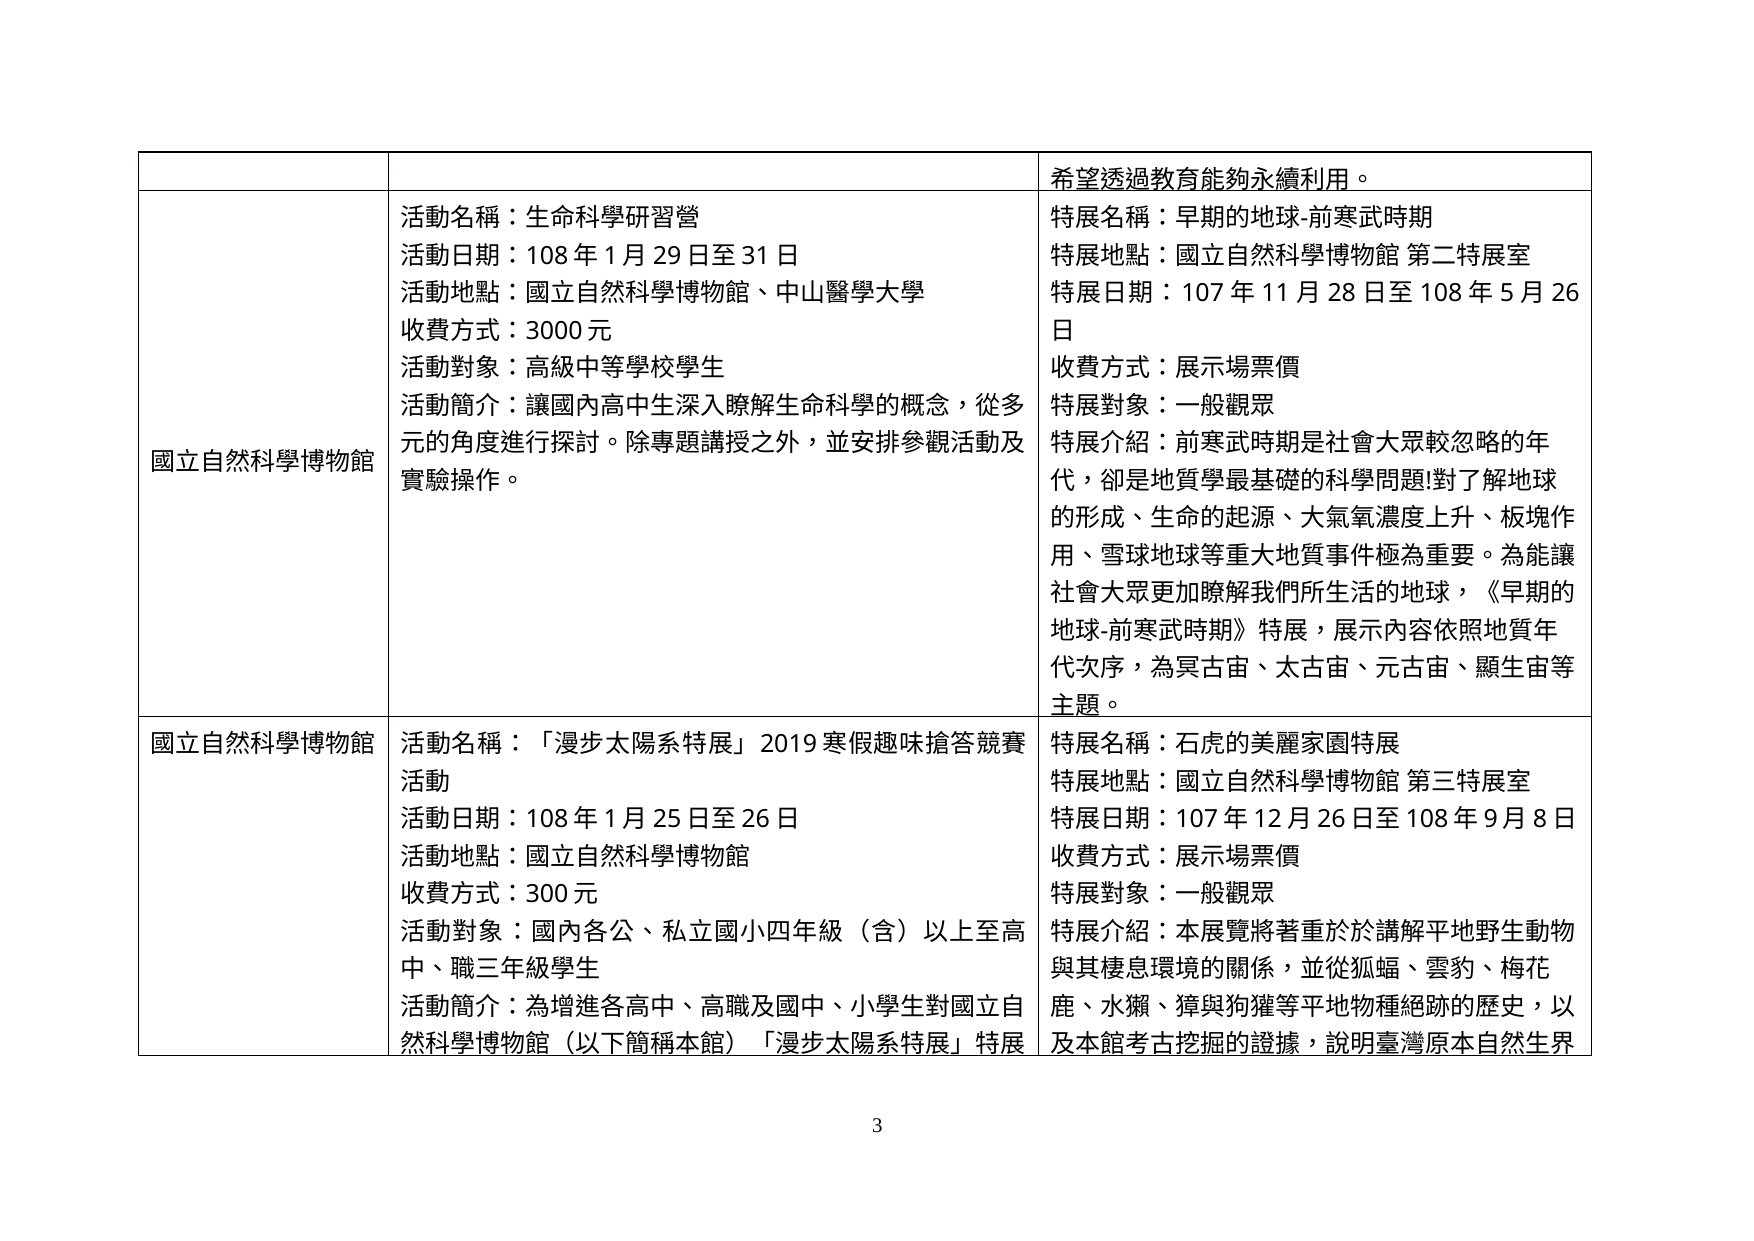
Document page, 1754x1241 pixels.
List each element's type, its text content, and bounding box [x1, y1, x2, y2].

table_cell 國立自然科學博物館 [139, 717, 388, 1054]
table_cell 特展名稱：石虎的美麗家園特展 特展地點：國立自然科學博物館 第三特展室 特展日期：107年12月26日至108年9月8日 收費方式：展示場票價 特展對象：一般觀眾 特展介紹：本展覽將著重於於講解平地野生動物與其棲息環境的關係，並從狐蝠、雲豹、梅花鹿、水獺、獐與狗獾等平地物種絕跡的歷史，以及本館考古挖掘的證據，說明臺灣原本自然生界 [1039, 717, 1591, 1054]
table_cell 國立自然科學博物館 [139, 191, 388, 716]
table_cell 特展名稱：早期的地球-前寒武時期 特展地點：國立自然科學博物館 第二特展室 特展日期：107年11月28日至108年5月26日 收費方式：展示場票價 特展對象：一般觀眾 特展介紹：前寒武時期是社會大眾較忽略的年代，卻是地質學最基礎的科學問題!對了解地球的形成、生命的起源、大氣氧濃度上升、板塊作用、雪球地球等重大地質事件極為重要。為能讓社會大眾更加瞭解我們所生活的地球，《早期的地球-前寒武時期》特展，展示內容依照地質年代次序，為冥古宙、太古宙、元古宙、顯生宙等主題。 [1039, 191, 1591, 716]
table_cell [139, 153, 388, 190]
table_cell 活動名稱：生命科學研習營 活動日期：108年1月29日至31日 活動地點：國立自然科學博物館、中山醫學大學 收費方式：3000元 活動對象：高級中等學校學生 活動簡介：讓國內高中生深入瞭解生命科學的概念，從多元的角度進行探討。除專題講授之外，並安排參觀活動及實驗操作。 [389, 191, 1038, 716]
table_cell 活動名稱：「漫步太陽系特展」2019寒假趣味搶答競賽活動 活動日期：108年1月25日至26日 活動地點：國立自然科學博物館 收費方式：300元 活動對象：國內各公、私立國小四年級（含）以上至高中、職三年級學生 活動簡介：為增進各高中、高職及國中、小學生對國立自然科學博物館（以下簡稱本館）「漫步太陽系特展」特展 [389, 717, 1038, 1054]
table_cell 希望透過教育能夠永續利用。 [1039, 153, 1591, 190]
table_cell [389, 153, 1038, 190]
